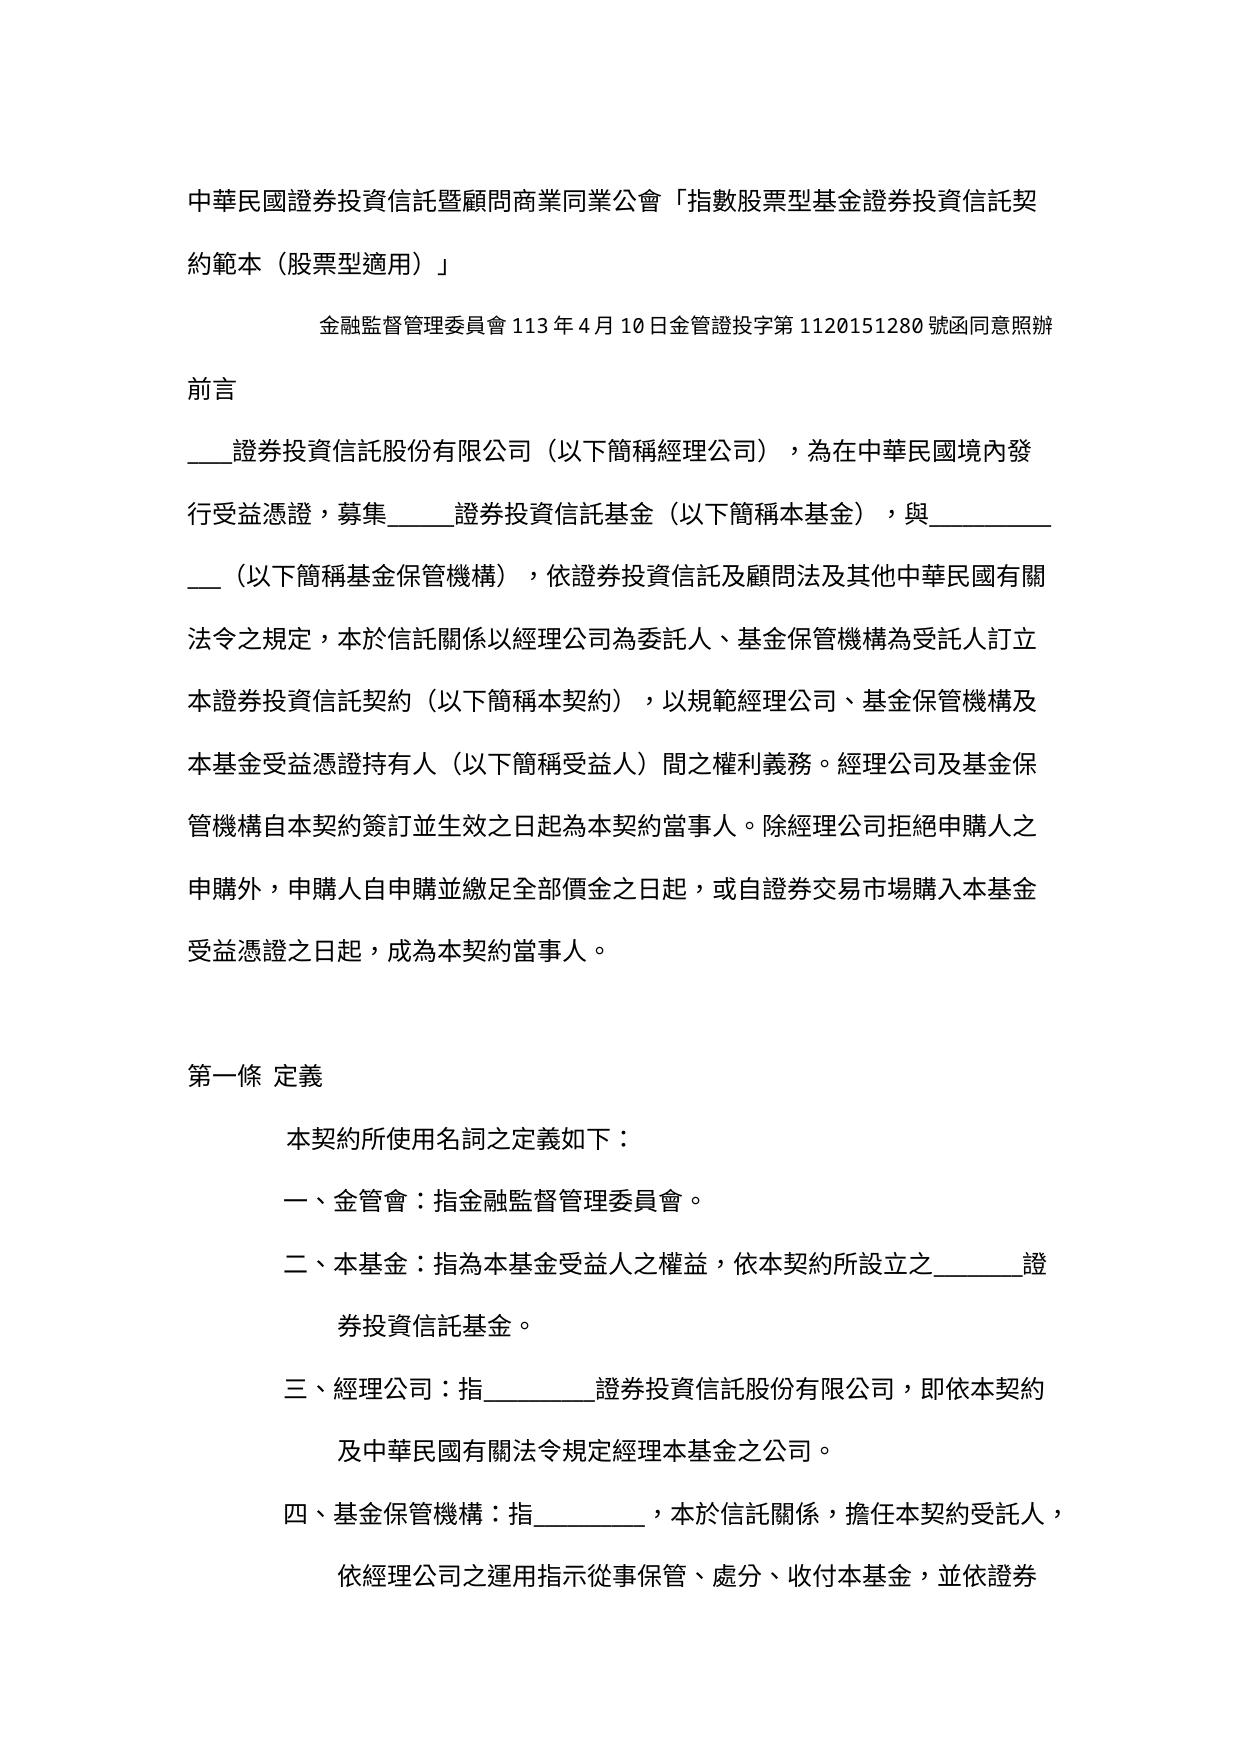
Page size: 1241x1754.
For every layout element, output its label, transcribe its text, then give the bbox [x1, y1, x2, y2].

text 一、金管會：指金融監督管理委員會。 [284, 1158, 1053, 1221]
text ____證券投資信託股份有限公司（以下簡稱經理公司），為在中華民國境內發行受益憑證，募集______證券投資信託基金（以下簡稱本基金），與______________（以下簡稱基金保管機構），依證券投資信託及顧問法及其他中華民國有關法令之規定，本於信託關係以經理公司為委託人、基金保管機構為受託人訂立本證券投資信託契約（以下簡稱本契約），以規範經理公司、基金保管機構及本基金受益憑證持有人（以下簡稱受益人）間之權利義務。經理公司及基金保管機構自本契約簽訂並生效之日起為本契約當事人。除經理公司拒絕申購人之申購外，申購人自申購並繳足全部價金之日起，或自證券交易市場購入本基金受益憑證之日起，成為本契約當事人。 [187, 408, 1053, 971]
text 第一條 定義 [187, 1033, 1053, 1096]
text 中華民國證券投資信託暨顧問商業同業公會「指數股票型基金證券投資信託契約範本（股票型適用）」 [187, 158, 1053, 283]
text 二、本基金：指為本基金受益人之權益，依本契約所設立之________證券投資信託基金。 [284, 1221, 1053, 1346]
text 四、基金保管機構：指__________，本於信託關係，擔任本契約受託人，依經理公司之運用指示從事保管、處分、收付本基金，並依證券投資信託及顧問法及本契約辦理相關基金保管業務之信託公司或兼營信託業務之銀行。 [284, 1471, 1053, 1596]
text 金融監督管理委員會113年4月10日金管證投字第1120151280號函同意照辦 [187, 283, 1053, 346]
text 三、經理公司：指__________證券投資信託股份有限公司，即依本契約及中華民國有關法令規定經理本基金之公司。 [284, 1346, 1053, 1471]
text 前言 [187, 346, 1053, 408]
text 本契約所使用名詞之定義如下： [187, 1096, 1053, 1158]
